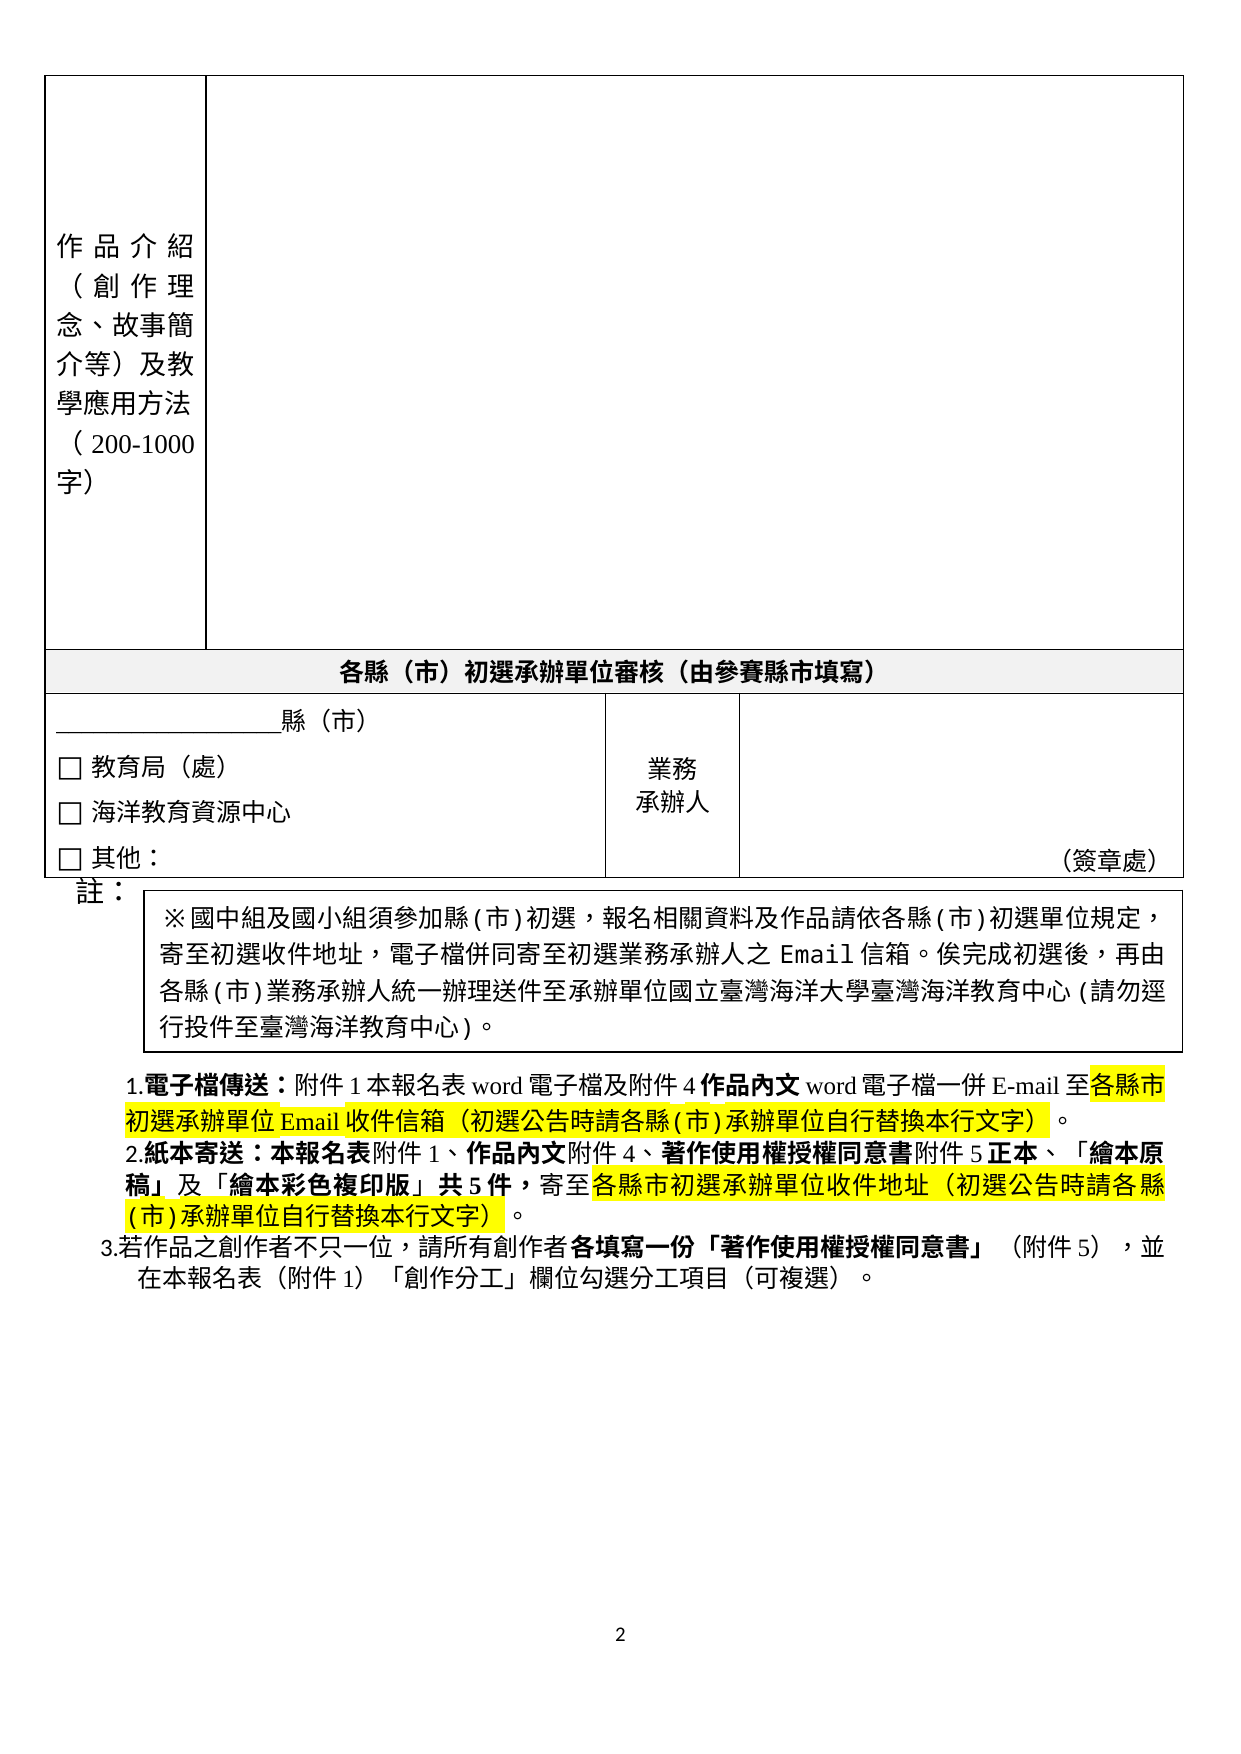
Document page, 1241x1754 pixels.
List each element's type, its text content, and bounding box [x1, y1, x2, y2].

table_cell 各縣（市）初選承辦單位審核（由參賽縣市填寫） [46, 650, 1183, 692]
text 註： [75, 878, 1182, 909]
table_cell 作品介紹（創作理念、故事簡介等）及教學應用方法 （200-1000字） [46, 76, 205, 649]
list 若作品之創作者不只一位，請所有創作者各填寫一份「著作使用權授權同意書」（附件5），並在本報名表（附件1）「創作分工」欄位勾選分工項目（可複選）。 [100, 1232, 1165, 1294]
table_cell __________________縣（市） □ 教育局（處） □ 海洋教育資源中心 □ 其他： [46, 694, 605, 877]
list 電子檔傳送：附件1本報名表word電子檔及附件4作品內文word電子檔一併E-mail至各縣市初選承辦單位Email收件信箱（初選公告時請各縣(市)承辦單位自行替換本行文字）。 [125, 1065, 1165, 1138]
text [145, 891, 1182, 1051]
table_cell 業務 承辦人 [606, 694, 739, 877]
list 紙本寄送：本報名表附件1、作品內文附件4、著作使用權授權同意書附件5正本、「繪本原稿」及「繪本彩色複印版」共5件，寄至各縣市初選承辦單位收件地址（初選公告時請各縣(市)承辦單位自行替換本行文字）。 [125, 1138, 1165, 1232]
table_cell [207, 76, 1183, 649]
table_cell （簽章處） [740, 694, 1183, 877]
text ※國中組及國小組須參加縣(市)初選，報名相關資料及作品請依各縣(市)初選單位規定，寄至初選收件地址，電子檔併同寄至初選業務承辦人之Email信箱。俟完成初選後，再由各縣(市)業務承辦人統一辦理送件至承辦單位國立臺灣海洋大學臺灣海洋教育中心(請勿逕行投件至臺灣海洋教育中心)。 [159, 899, 1167, 1044]
